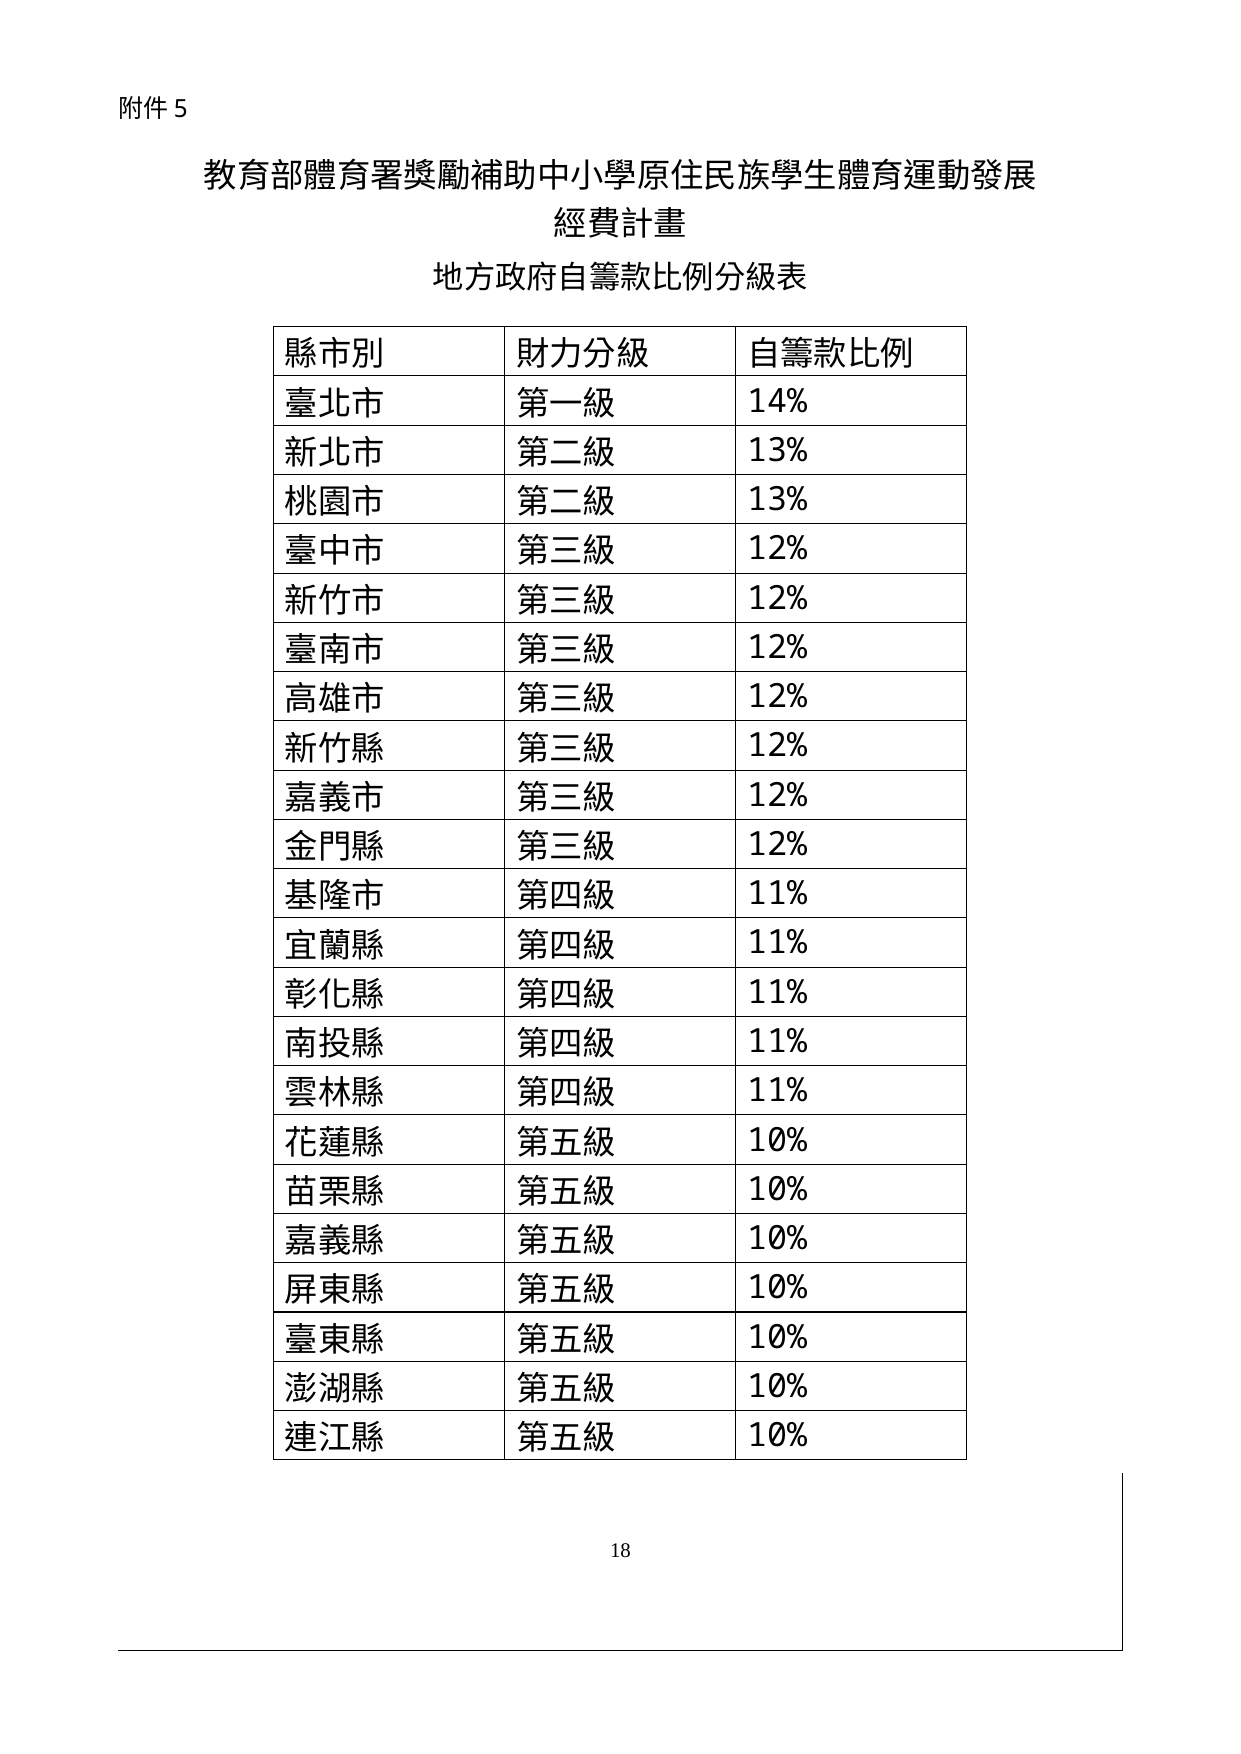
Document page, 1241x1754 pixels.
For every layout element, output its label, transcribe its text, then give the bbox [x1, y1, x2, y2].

table_cell 連江縣 [274, 1411, 504, 1459]
table_cell 第二級 [505, 475, 735, 523]
table_cell 14% [736, 376, 966, 424]
table_cell 12% [736, 623, 966, 671]
table_cell 10% [736, 1115, 966, 1164]
table_cell 第五級 [505, 1214, 735, 1262]
table_cell 10% [736, 1411, 966, 1459]
table_cell 第三級 [505, 820, 735, 868]
table_cell 第五級 [505, 1165, 735, 1213]
table_cell 雲林縣 [274, 1066, 504, 1114]
table_cell 桃園市 [274, 475, 504, 523]
table_cell 金門縣 [274, 820, 504, 868]
table_cell 第五級 [505, 1411, 735, 1459]
table_cell 第三級 [505, 771, 735, 819]
text 附件5 [118, 89, 1122, 125]
table_cell 10% [736, 1214, 966, 1262]
table_cell 11% [736, 918, 966, 967]
table_cell 12% [736, 721, 966, 769]
table_cell 12% [736, 574, 966, 622]
text 經費計畫 [118, 197, 1122, 245]
table_cell 第三級 [505, 672, 735, 720]
table_cell 屏東縣 [274, 1263, 504, 1311]
text 地方政府自籌款比例分級表 [118, 252, 1122, 298]
table_header 縣市別 [274, 327, 504, 375]
table_header 財力分級 [505, 327, 735, 375]
table_cell 花蓮縣 [274, 1115, 504, 1164]
table_cell 新北市 [274, 426, 504, 474]
table_cell 第四級 [505, 968, 735, 1016]
text 教育部體育署獎勵補助中小學原住民族學生體育運動發展 [118, 149, 1122, 197]
table_cell 宜蘭縣 [274, 918, 504, 967]
table_cell 12% [736, 820, 966, 868]
table_cell 第五級 [505, 1362, 735, 1410]
table_cell 13% [736, 426, 966, 474]
table_cell 澎湖縣 [274, 1362, 504, 1410]
table_cell 第五級 [505, 1263, 735, 1311]
table_cell 第五級 [505, 1313, 735, 1361]
table_cell 第二級 [505, 426, 735, 474]
table_cell 第一級 [505, 376, 735, 424]
table_cell 第三級 [505, 574, 735, 622]
table_cell 嘉義市 [274, 771, 504, 819]
table_cell 10% [736, 1362, 966, 1410]
table_cell 臺中市 [274, 524, 504, 572]
table_cell 第三級 [505, 524, 735, 572]
table_cell 第三級 [505, 623, 735, 671]
table_cell 12% [736, 771, 966, 819]
table_cell 13% [736, 475, 966, 523]
table_cell 彰化縣 [274, 968, 504, 1016]
table_cell 11% [736, 1017, 966, 1065]
table_cell 臺南市 [274, 623, 504, 671]
table_cell 11% [736, 1066, 966, 1114]
table_cell 第三級 [505, 721, 735, 769]
table_cell 11% [736, 968, 966, 1016]
table_cell 新竹市 [274, 574, 504, 622]
table_cell 臺東縣 [274, 1313, 504, 1361]
table_cell 第四級 [505, 918, 735, 967]
table_cell 12% [736, 672, 966, 720]
table_cell 新竹縣 [274, 721, 504, 769]
table_cell 12% [736, 524, 966, 572]
table_cell 基隆市 [274, 869, 504, 917]
table_header 自籌款比例 [736, 327, 966, 375]
table_cell 嘉義縣 [274, 1214, 504, 1262]
table_cell 10% [736, 1263, 966, 1311]
table_cell 10% [736, 1165, 966, 1213]
table_cell 10% [736, 1313, 966, 1361]
table_cell 南投縣 [274, 1017, 504, 1065]
table_cell 第五級 [505, 1115, 735, 1164]
table_cell 第四級 [505, 869, 735, 917]
table_cell 11% [736, 869, 966, 917]
table_cell 第四級 [505, 1017, 735, 1065]
table_cell 苗栗縣 [274, 1165, 504, 1213]
table_cell 高雄市 [274, 672, 504, 720]
table_cell 第四級 [505, 1066, 735, 1114]
table_cell 臺北市 [274, 376, 504, 424]
